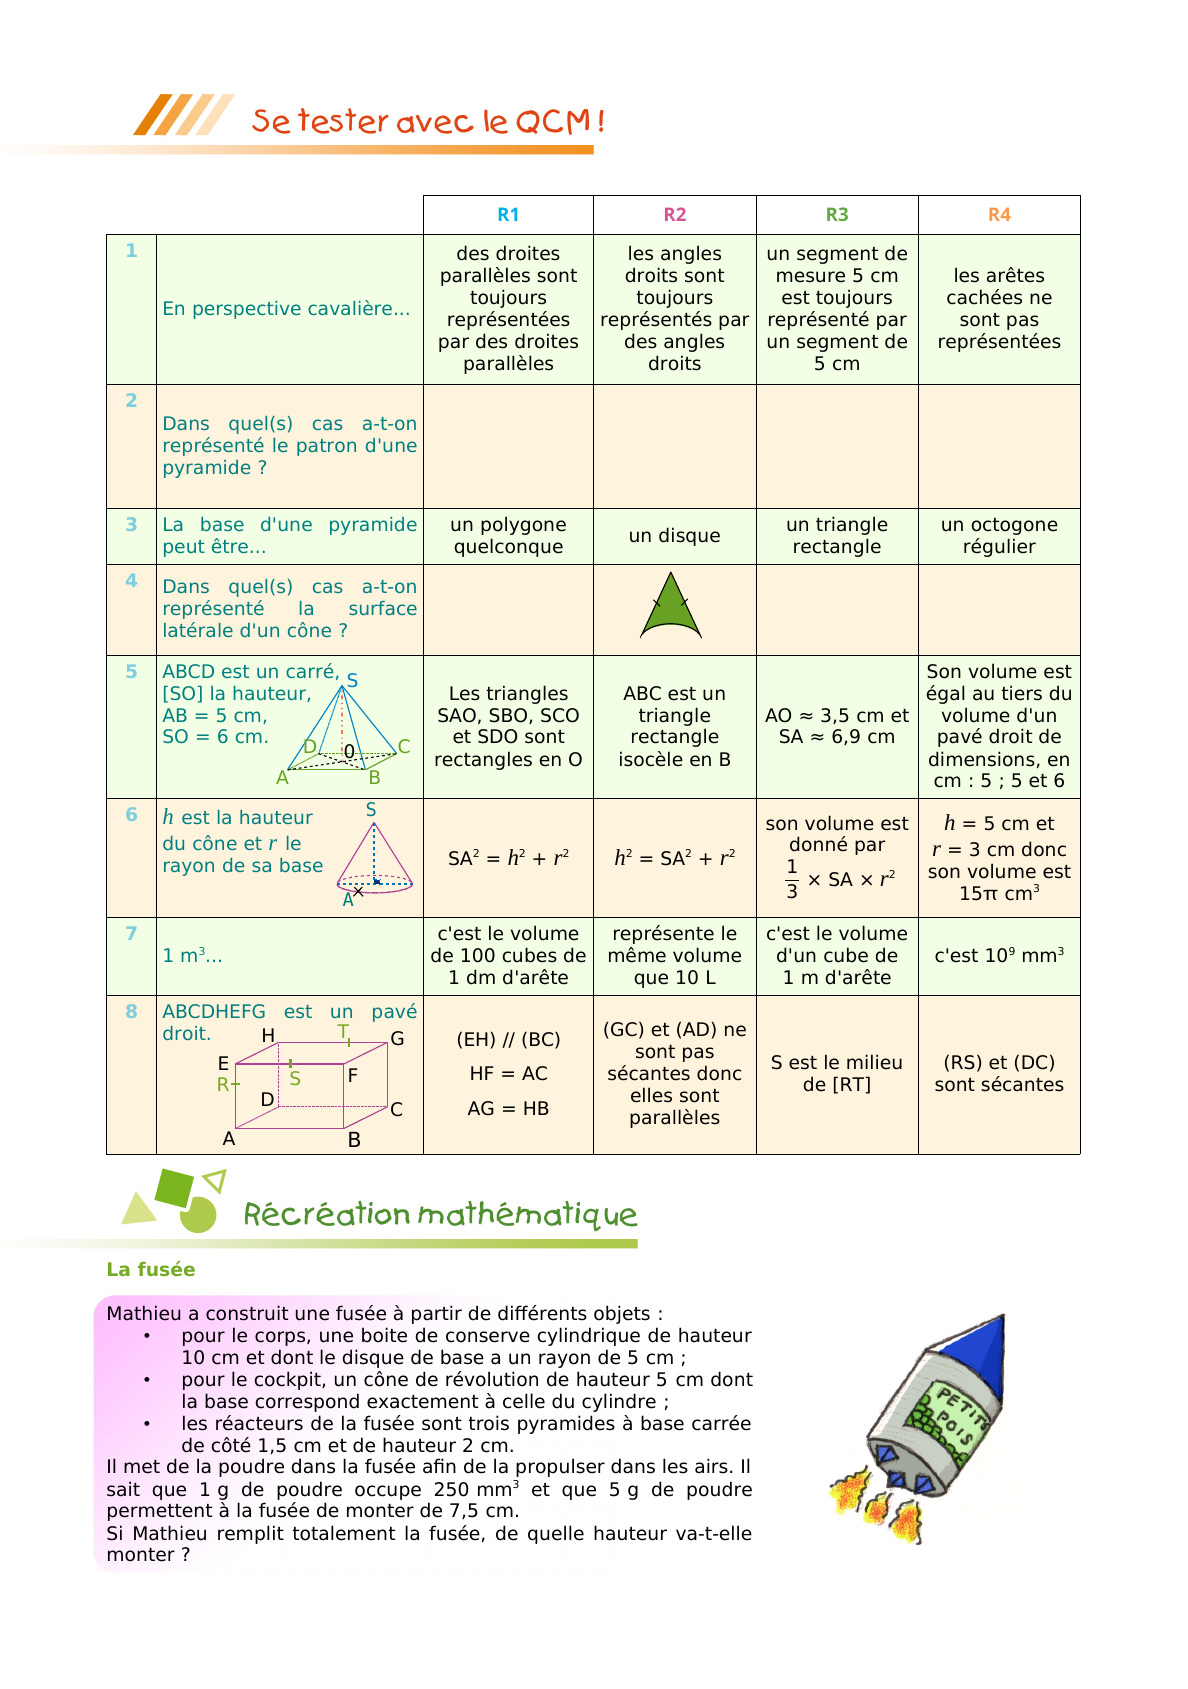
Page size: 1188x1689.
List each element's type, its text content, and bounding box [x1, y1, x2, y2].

table_cell ABC est un triangle rectangle isocèle en B [594, 656, 756, 798]
table_cell AO ≈ 3,5 cm et SA ≈ 6,9 cm [757, 656, 918, 798]
table_cell Les triangles SAO, SBO, SCO et SDO sont rectangles en O [424, 656, 593, 798]
table_cell ABCDHEFG est un pavé droit. [157, 996, 423, 1154]
table_cell 8 [107, 996, 156, 1154]
table_cell [757, 385, 918, 508]
table_cell les angles droits sont toujours représentés par des angles droits [594, 235, 756, 384]
table_cell 5 [107, 656, 156, 798]
table_cell h2 = SA2 + r2 [594, 799, 756, 917]
table_cell S est le milieu de [RT] [757, 996, 918, 1154]
table_cell 1 [107, 235, 156, 384]
table_cell [424, 385, 593, 508]
table_cell représente le même volume que 10 L [594, 918, 756, 995]
table_cell [757, 565, 918, 655]
table_cell 1 m3... [157, 918, 423, 995]
table_cell (EH) // (BC) HF = AC AG = HB [424, 996, 593, 1154]
table_cell un polygone quelconque [424, 509, 593, 564]
list pour le cockpit, un cône de révolution de hauteur 5 cm dont la base correspond exactement à celle du cylindre ; [614, 1368, 753, 1412]
table_cell 6 [107, 799, 156, 917]
text Il met de la poudre dans la fusée afin de la propulser dans les airs. Il sait que 1 g de poudre occupe 250 mm3 et que 5 g de poudre permettent à la fusée de monter de 7,5 cm. [614, 1456, 753, 1522]
table_cell h = 5 cm et r = 3 cm donc son volume est 15 cm3 [919, 799, 1080, 917]
table_cell 3 [107, 509, 156, 564]
table_header R4 [919, 196, 1080, 234]
table_cell 2 [107, 385, 156, 508]
table_header R2 [594, 196, 756, 234]
table_cell son volume est donné par × SA × r2 [757, 799, 918, 917]
text Mathieu a construit une fusée à partir de différents objets : [614, 1303, 753, 1324]
text La fusée [106, 1259, 1081, 1281]
table_cell SA2 = h2 + r2 [424, 799, 593, 917]
table_cell 4 [107, 565, 156, 655]
table_cell h est la hauteur du cône et r le rayon de sa base [157, 799, 423, 917]
table_header R1 [424, 196, 593, 234]
table_cell [424, 565, 593, 655]
picture [0, 1166, 638, 1249]
table_cell des droites parallèles sont toujours représentées par des droites parallèles [424, 235, 593, 384]
table_cell Dans quel(s) cas a-t-on représenté la surface latérale d'un cône ? [157, 565, 423, 655]
picture [93, 1295, 614, 1573]
table_cell (RS) et (DC) sont sécantes [919, 996, 1080, 1154]
table_cell les arêtes cachées ne sont pas représentées [919, 235, 1080, 384]
table_cell un triangle rectangle [757, 509, 918, 564]
table_cell un disque [594, 509, 756, 564]
table_cell [919, 565, 1080, 655]
table_cell [919, 385, 1080, 508]
list les réacteurs de la fusée sont trois pyramides à base carrée de côté 1,5 cm et de hauteur 2 cm. [614, 1412, 753, 1456]
table_header R3 [757, 196, 918, 234]
picture [318, 712, 334, 753]
table_header [156, 195, 423, 234]
text Si Mathieu remplit totalement la fusée, de quelle hauteur va-t-elle monter ? [614, 1522, 753, 1566]
table_cell un octogone régulier [919, 509, 1080, 564]
table_cell [594, 565, 756, 655]
table_cell Dans quel(s) cas a-t-on représenté le patron d'une pyramide ? [157, 385, 423, 508]
list pour le corps, une boite de conserve cylindrique de hauteur 10 cm et dont le disque de base a un rayon de 5 cm ; [614, 1324, 753, 1368]
table_cell (GC) et (AD) ne sont pas sécantes donc elles sont parallèles [594, 996, 756, 1154]
table_cell [594, 385, 756, 508]
table_cell Son volume est égal au tiers du volume d'un pavé droit de dimensions, en cm : 5 ; 5 et 6 [919, 656, 1080, 798]
picture [0, 93, 605, 155]
table_cell ABCD est un carré, [SO] la hauteur, AB = 5 cm, SO = 6 cm. [157, 656, 423, 798]
picture [816, 1309, 1030, 1549]
table_cell c'est 109 mm3 [919, 918, 1080, 995]
table_cell En perspective cavalière... [157, 235, 423, 384]
table_cell un segment de mesure 5 cm est toujours représenté par un segment de 5 cm [757, 235, 918, 384]
table_cell 7 [107, 918, 156, 995]
table_cell c'est le volume de 100 cubes de 1 dm d'arête [424, 918, 593, 995]
table_header [106, 195, 156, 234]
picture [607, 1311, 613, 1319]
table_cell La base d'une pyramide peut être... [157, 509, 423, 564]
table_cell c'est le volume d'un cube de 1 m d'arête [757, 918, 918, 995]
